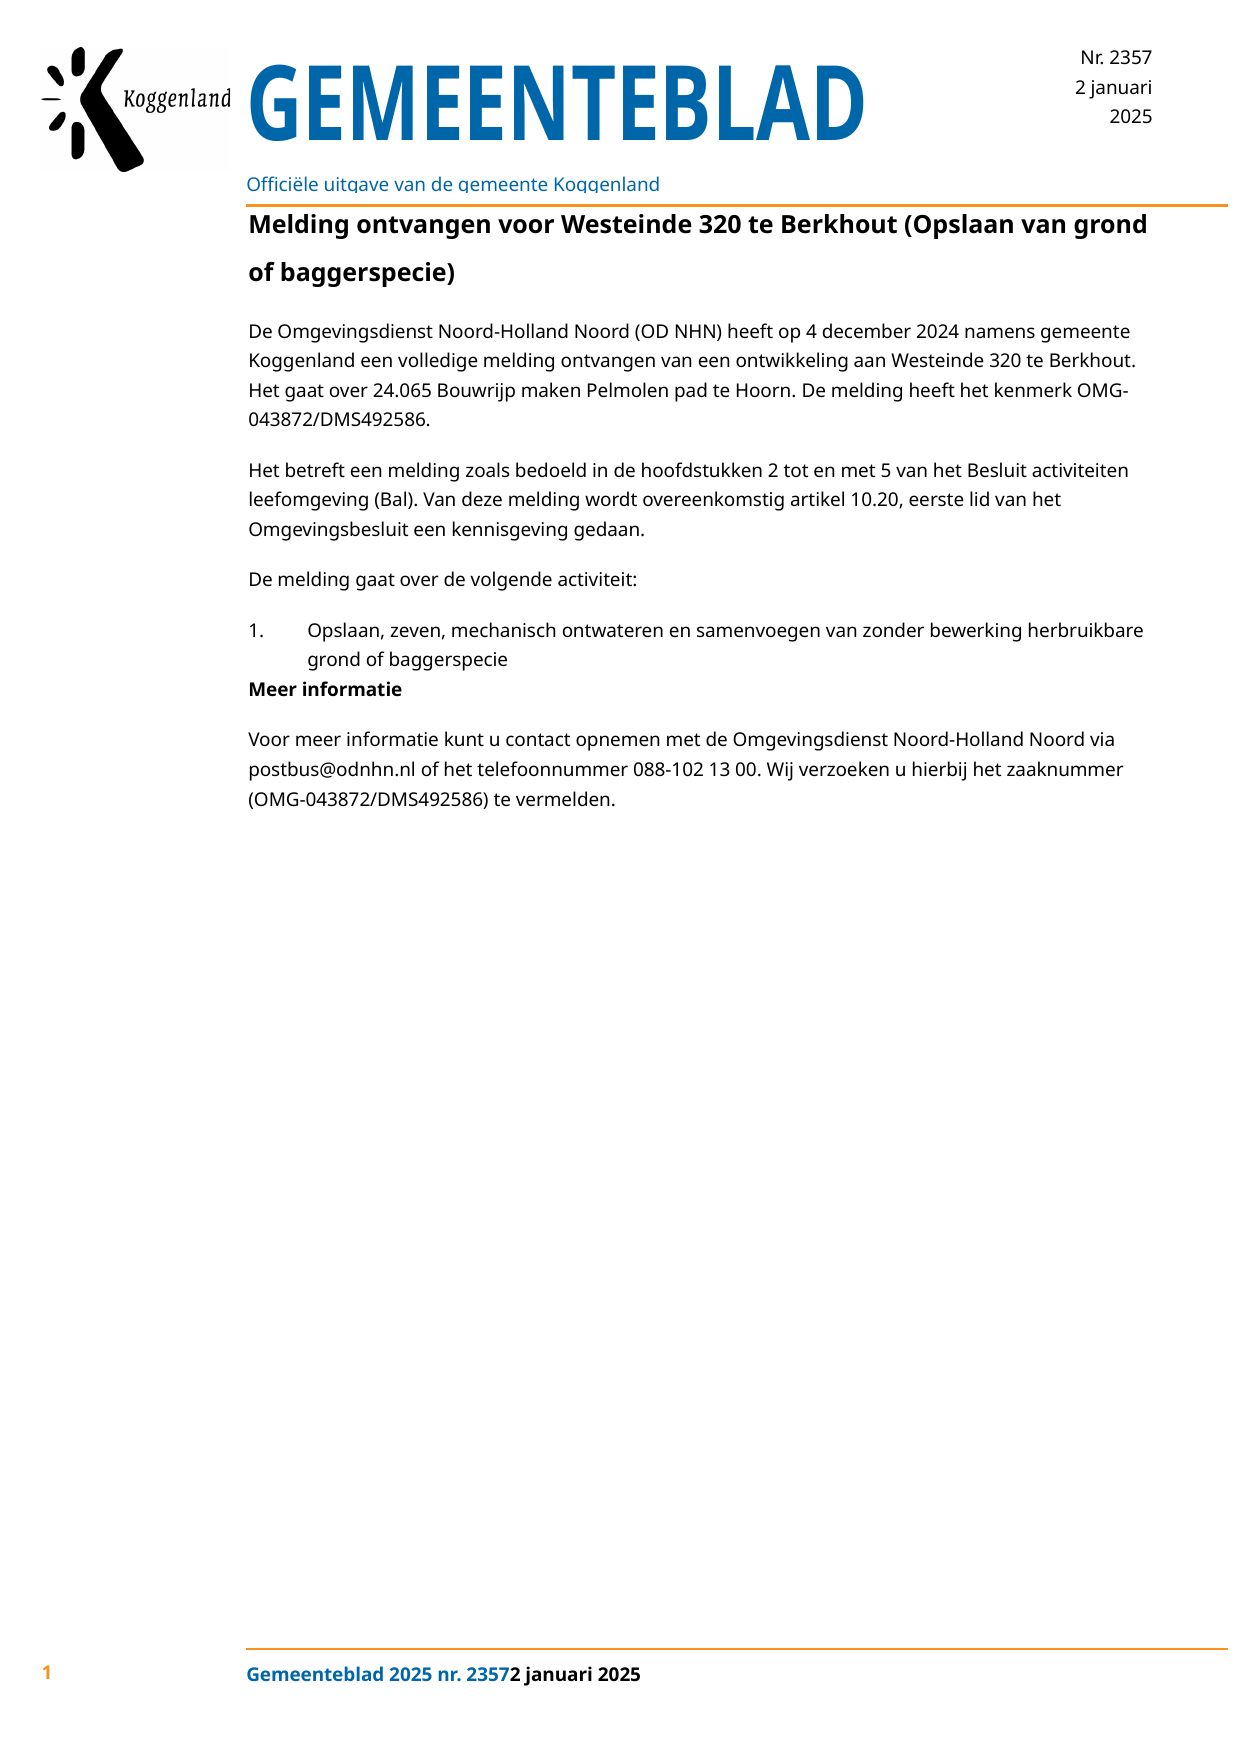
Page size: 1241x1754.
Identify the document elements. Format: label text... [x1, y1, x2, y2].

text Voor meer informatie kunt u contact opnemen met de Omgevingsdienst Noord-Holland Noord via postbus@odnhn.nl of het telefoonnummer 088-102 13 00. Wij verzoeken u hierbij het zaaknummer (OMG-043872/DMS492586) te vermelden. [248, 727, 1152, 812]
text Het betreft een melding zoals bedoeld in de hoofdstukken 2 tot en met 5 van het Besluit activiteiten leefomgeving (Bal). Van deze melding wordt overeenkomstig artikel 10.20, eerste lid van het Omgevingsbesluit een kennisgeving gedaan. [248, 457, 1152, 542]
text De Omgevingsdienst Noord-Holland Noord (OD NHN) heeft op 4 december 2024 namens gemeente Koggenland een volledige melding ontvangen van een ontwikkeling aan Westeinde 320 te Berkhout. Het gaat over 24.065 Bouwrijp maken Pelmolen pad te Hoorn. De melding heeft het kenmerk OMG-043872/DMS492586. [248, 318, 1152, 432]
text Meer informatie [248, 676, 1152, 702]
list Opslaan, zeven, mechanisch ontwateren en samenvoegen van zonder bewerking herbruikbare grond of baggerspecie [248, 617, 1152, 672]
text De melding gaat over de volgende activiteit: [248, 567, 1152, 592]
picture [41, 47, 231, 172]
text Melding ontvangen voor Westeinde 320 te Berkhout (Opslaan van grond of baggerspecie) [248, 207, 1152, 288]
